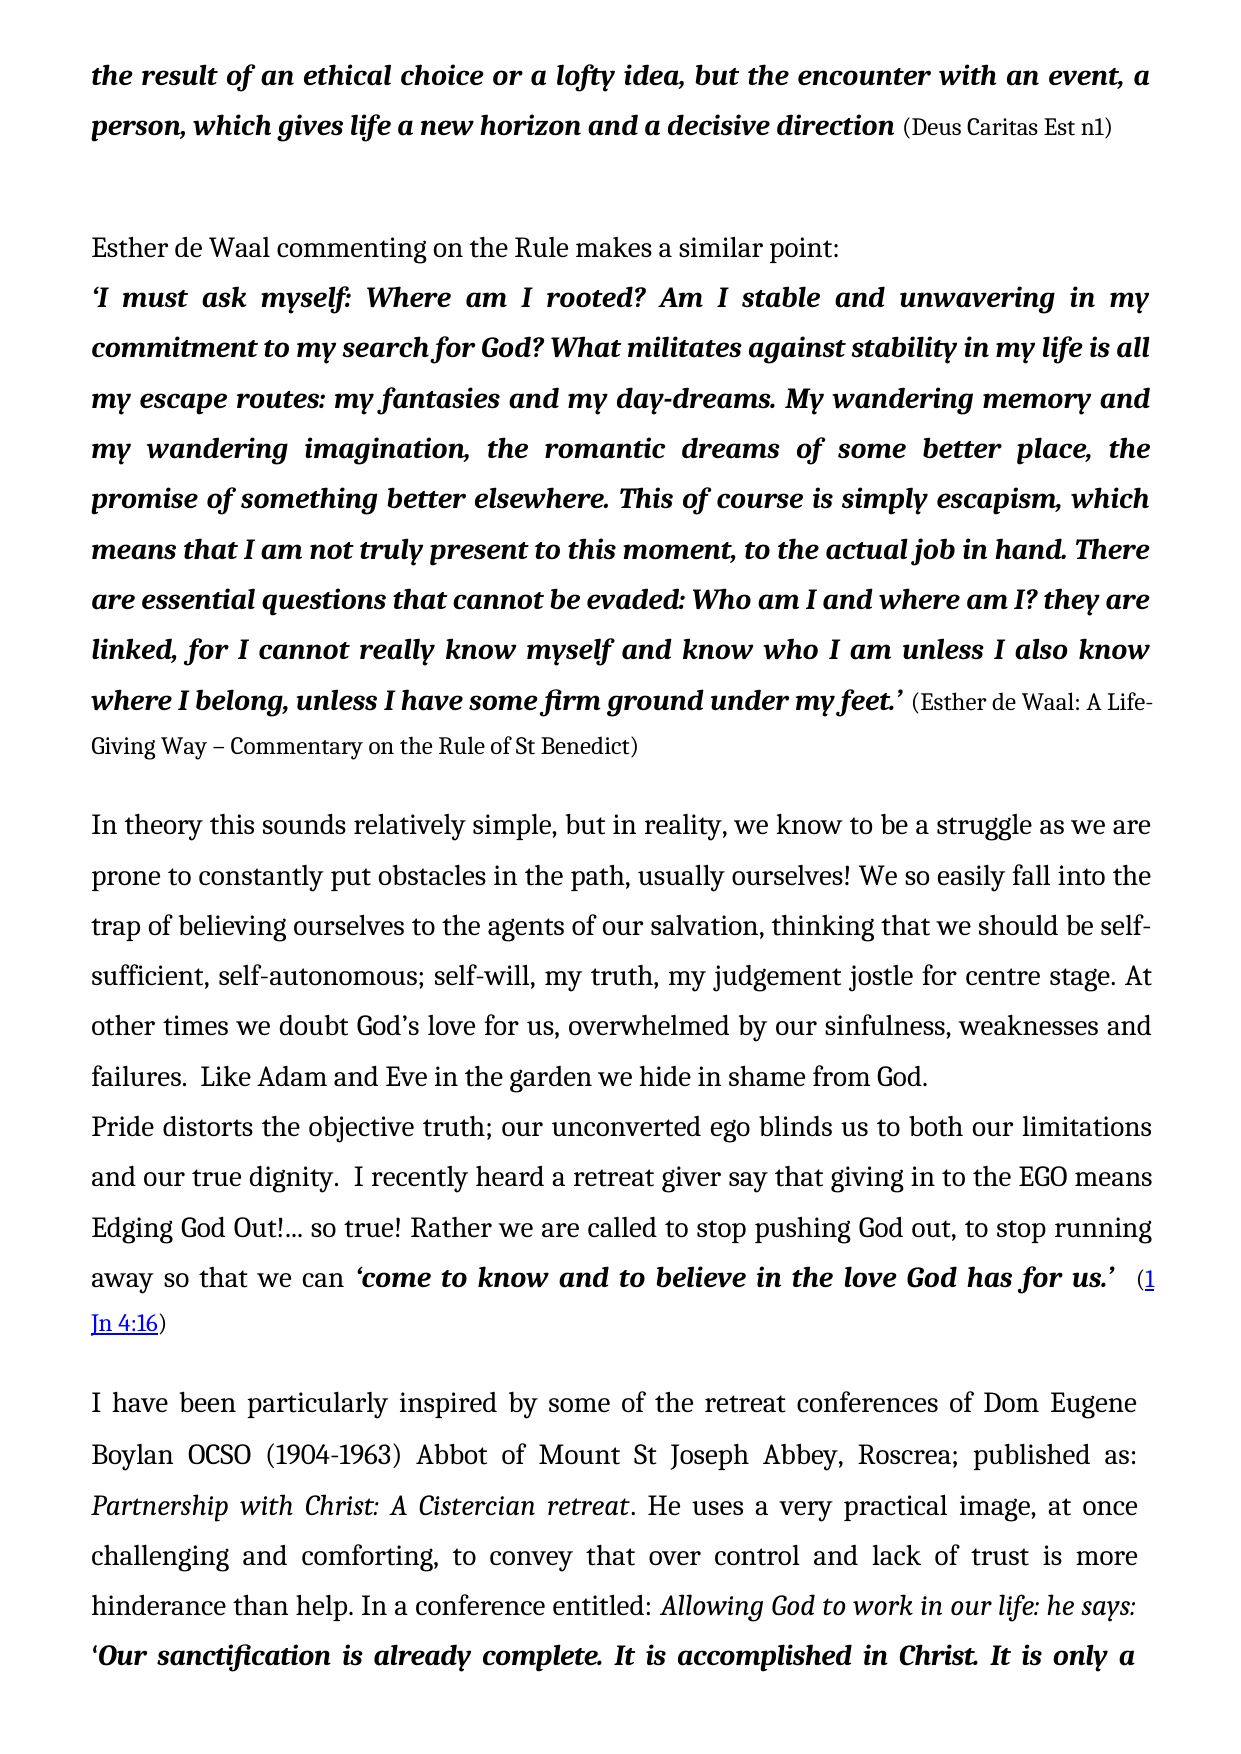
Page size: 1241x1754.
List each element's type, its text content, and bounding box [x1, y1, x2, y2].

text the result of an ethical choice or a lofty idea, but the encounter with an event, a person, which gives life a new horizon and a decisive direction (Deus Caritas Est n1) [91, 59, 1154, 143]
text ‘I must ask myself: Where am I rooted? Am I stable and unwavering in my commitment to my search for God? What militates against stability in my life is all my escape routes: my fantasies and my day-dreams. My wandering memory and my wandering imagination, the romantic dreams of some better place, the promise of something better elsewhere. This of course is simply escapism, which means that I am not truly present to this moment, to the actual job in hand. There are essential questions that cannot be evaded: Who am I and where am I? they are linked, for I cannot really know myself and know who I am unless I also know where I belong, unless I have some firm ground under my feet.’ (Esther de Waal: A Life-Giving Way – Commentary on the Rule of St Benedict) [91, 281, 1154, 760]
text I have been particularly inspired by some of the retreat conferences of Dom Eugene Boylan OCSO (1904-1963) Abbot of Mount St Joseph Abbey, Roscrea; published as: Partnership with Christ: A Cistercian retreat. He uses a very practical image, at once challenging and comforting, to convey that over control and lack of trust is more hinderance than help. In a conference entitled: Allowing God to work in our life: he says: ‘Our sanctification is already complete. It is accomplished in Christ. It is only a [91, 1386, 1139, 1673]
text Pride distorts the objective truth; our unconverted ego blinds us to both our limitations and our true dignity. I recently heard a retreat giver say that giving in to the EGO means Edging God Out!... so true! Rather we are called to stop pushing God out, to stop running away so that we can ‘come to know and to believe in the love God has for us.’ (1 Jn 4:16) [91, 1110, 1154, 1338]
text Esther de Waal commenting on the Rule makes a similar point: [91, 231, 1154, 264]
text In theory this sounds relatively simple, but in reality, we know to be a struggle as we are prone to constantly put obstacles in the path, usually ourselves! We so easily fall into the trap of believing ourselves to the agents of our salvation, thinking that we should be self-sufficient, self-autonomous; self-will, my truth, my judgement jostle for centre stage. At other times we doubt God’s love for us, overwhelmed by our sinfulness, weaknesses and failures. Like Adam and Eve in the garden we hide in shame from God. [91, 808, 1154, 1093]
